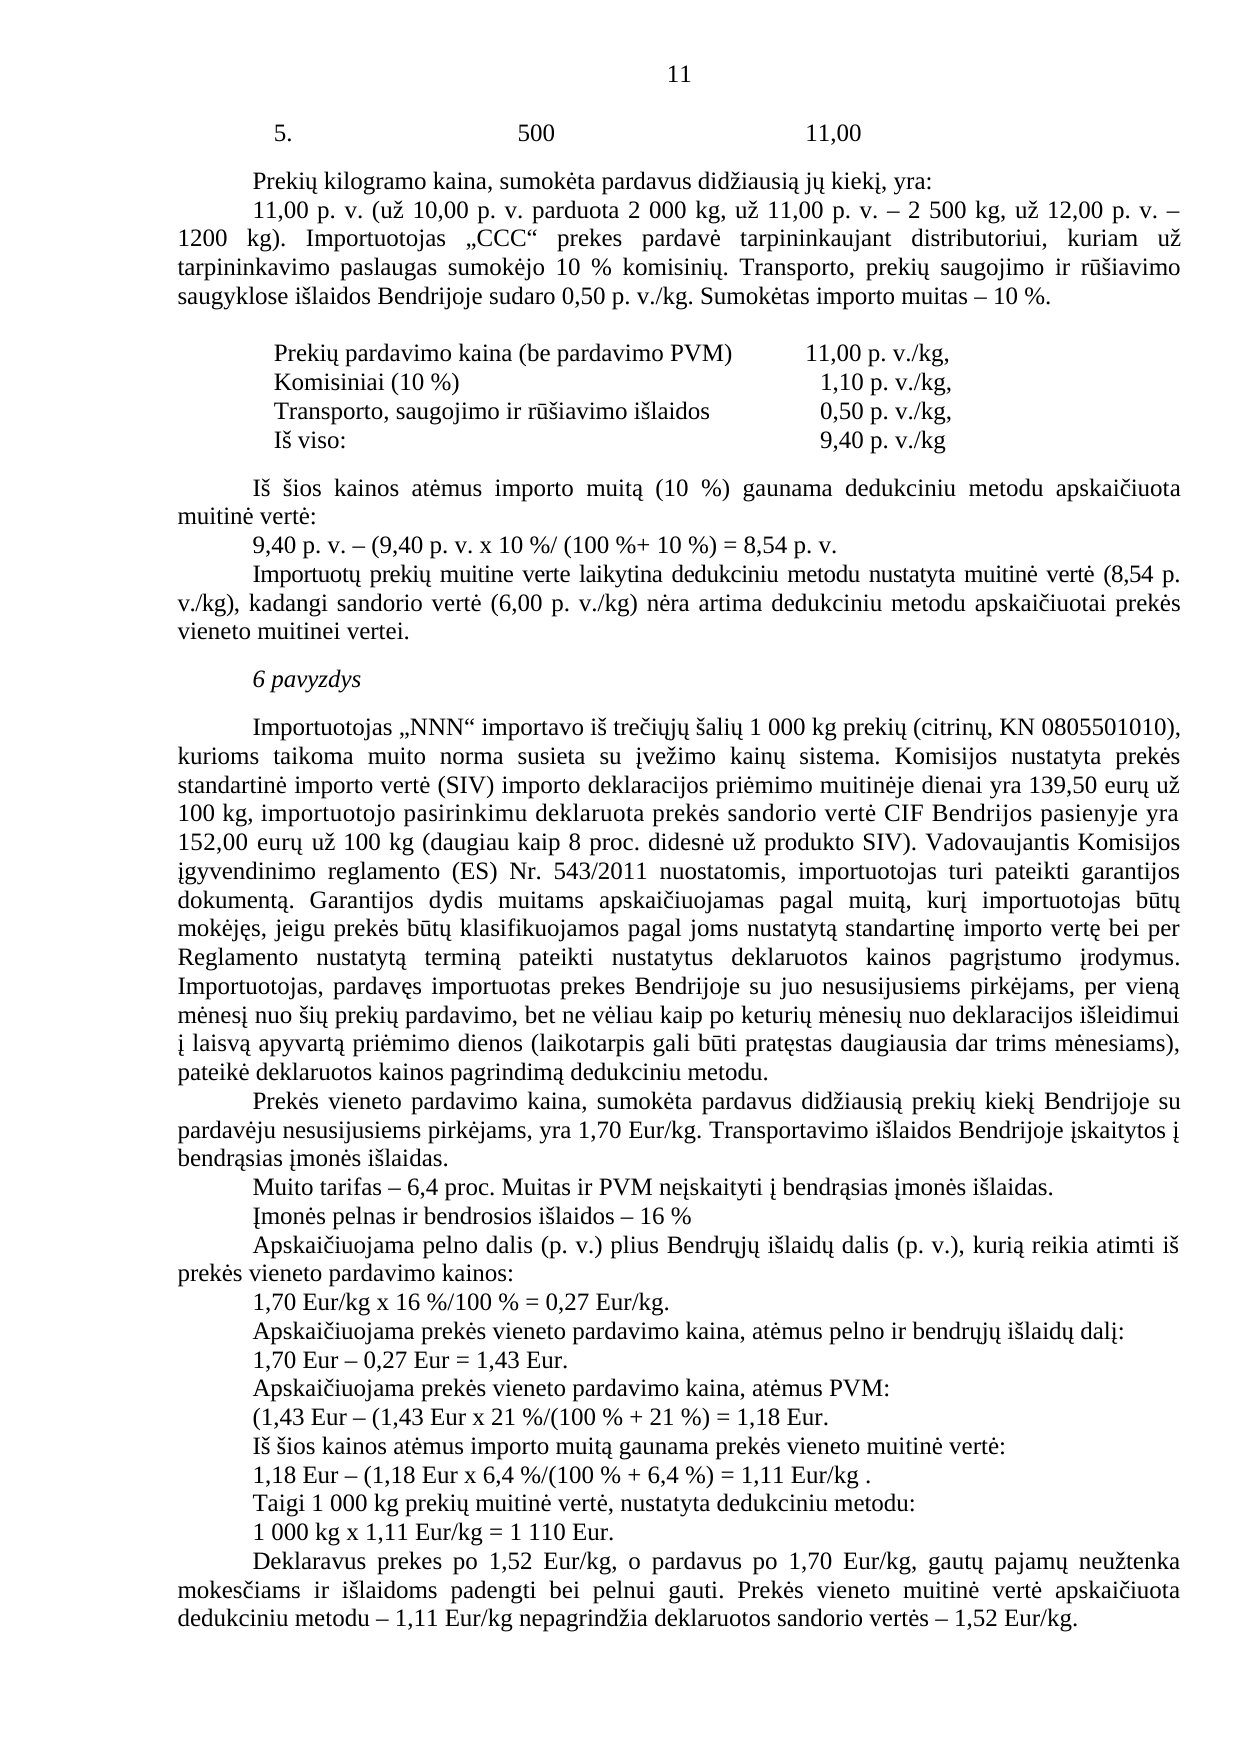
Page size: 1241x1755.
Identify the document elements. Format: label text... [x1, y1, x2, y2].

text Iš šios kainos atėmus importo muitą (10 %) gaunama dedukciniu metodu apskaičiuota muitinė vertė: [177, 473, 1181, 530]
text (1,43 Eur – (1,43 Eur x 21 %/(100 % + 21 %) = 1,18 Eur. [177, 1402, 1181, 1431]
text Importuotų prekių muitine verte laikytina dedukciniu metodu nustatyta muitinė vertė (8,54 p. v./kg), kadangi sandorio vertė (6,00 p. v./kg) nėra artima dedukciniu metodu apskaičiuotai prekės vieneto muitinei vertei. [177, 559, 1181, 645]
table_cell 5. [262, 118, 484, 147]
text Apskaičiuojama prekės vieneto pardavimo kaina, atėmus PVM: [177, 1373, 1181, 1402]
text Taigi 1 000 kg prekių muitinė vertė, nustatyta dedukciniu metodu: [177, 1488, 1181, 1517]
table_cell 1,10 p. v./kg, [794, 367, 1100, 396]
text Įmonės pelnas ir bendrosios išlaidos – 16 % [210, 1201, 1181, 1230]
text Deklaravus prekes po 1,52 Eur/kg, o pardavus po 1,70 Eur/kg, gautų pajamų neužtenka mokesčiams ir išlaidoms padengti bei pelnui gauti. Prekės vieneto muitinė vertė apskaičiuota dedukciniu metodu – 1,11 Eur/kg nepagrindžia deklaruotos sandorio vertės – 1,52 Eur/kg. [177, 1546, 1181, 1632]
text Prekės vieneto pardavimo kaina, sumokėta pardavus didžiausią prekių kiekį Bendrijoje su pardavėju nesusijusiems pirkėjams, yra 1,70 Eur/kg. Transportavimo išlaidos Bendrijoje įskaitytos į bendrąsias įmonės išlaidas. [177, 1086, 1181, 1172]
table_cell Iš viso: [262, 425, 794, 453]
table_cell 0,50 p. v./kg, [794, 396, 1100, 425]
table_cell 11,00 [794, 118, 1119, 147]
text Importuotojas „NNN“ importavo iš trečiųjų šalių 1 000 kg prekių (citrinų, KN 0805501010), kurioms taikoma muito norma susieta su įvežimo kainų sistema. Komisijos nustatyta prekės standartinė importo vertė (SIV) importo deklaracijos priėmimo muitinėje dienai yra 139,50 eurų už 100 kg, importuotojo pasirinkimu deklaruota prekės sandorio vertė CIF Bendrijos pasienyje yra 152,00 eurų už 100 kg (daugiau kaip 8 proc. didesnė už produkto SIV). Vadovaujantis Komisijos įgyvendinimo reglamento (ES) Nr. 543/2011 nuostatomis, importuotojas turi pateikti garantijos dokumentą. Garantijos dydis muitams apskaičiuojamas pagal muitą, kurį importuotojas būtų mokėjęs, jeigu prekės būtų klasifikuojamos pagal joms nustatytą standartinę importo vertę bei per Reglamento nustatytą terminą pateikti nustatytus deklaruotos kainos pagrįstumo įrodymus. Importuotojas, pardavęs importuotas prekes Bendrijoje su juo nesusijusiems pirkėjams, per vieną mėnesį nuo šių prekių pardavimo, bet ne vėliau kaip po keturių mėnesių nuo deklaracijos išleidimui į laisvą apyvartą priėmimo dienos (laikotarpis gali būti pratęstas daugiausia dar trims mėnesiams), pateikė deklaruotos kainos pagrindimą dedukciniu metodu. [177, 712, 1181, 1086]
text Apskaičiuojama prekės vieneto pardavimo kaina, atėmus pelno ir bendrųjų išlaidų dalį: [252, 1316, 1181, 1345]
text Iš šios kainos atėmus importo muitą gaunama prekės vieneto muitinė vertė: [177, 1431, 1181, 1460]
text 1,18 Eur – (1,18 Eur x 6,4 %/(100 % + 6,4 %) = 1,11 Eur/kg . [177, 1460, 1181, 1488]
text 1,70 Eur – 0,27 Eur = 1,43 Eur. [252, 1345, 1181, 1373]
text Prekių kilogramo kaina, sumokėta pardavus didžiausią jų kiekį, yra: [177, 166, 1181, 195]
table_cell 500 [484, 118, 794, 147]
text Apskaičiuojama pelno dalis (p. v.) plius Bendrųjų išlaidų dalis (p. v.), kurią reikia atimti iš prekės vieneto pardavimo kainos: [177, 1230, 1181, 1287]
table_header Prekių pardavimo kaina (be pardavimo PVM) [262, 339, 794, 367]
table_header 11,00 p. v./kg, [794, 339, 1100, 367]
table_cell Komisiniai (10 %) [262, 367, 794, 396]
text Muito tarifas – 6,4 proc. Muitas ir PVM neįskaityti į bendrąsias įmonės išlaidas. [210, 1172, 1181, 1201]
text 1,70 Eur/kg x 16 %/100 % = 0,27 Eur/kg. [177, 1287, 1181, 1316]
table_cell Transporto, saugojimo ir rūšiavimo išlaidos [262, 396, 794, 425]
text 9,40 p. v. – (9,40 p. v. x 10 %/ (100 %+ 10 %) = 8,54 p. v. [177, 530, 1181, 559]
text 6 pavyzdys [177, 664, 1181, 693]
table_cell 9,40 p. v./kg [794, 425, 1100, 453]
text 1 000 kg x 1,11 Eur/kg = 1 110 Eur. [177, 1517, 1181, 1546]
text 11,00 p. v. (už 10,00 p. v. parduota 2 000 kg, už 11,00 p. v. – 2 500 kg, už 12,00 p. v. – 1200 kg). Importuotojas „CCC“ prekes pardavė tarpininkaujant distributoriui, kuriam už tarpininkavimo paslaugas sumokėjo 10 % komisinių. Transporto, prekių saugojimo ir rūšiavimo saugyklose išlaidos Bendrijoje sudaro 0,50 p. v./kg. Sumokėtas importo muitas – 10 %. [177, 195, 1181, 310]
